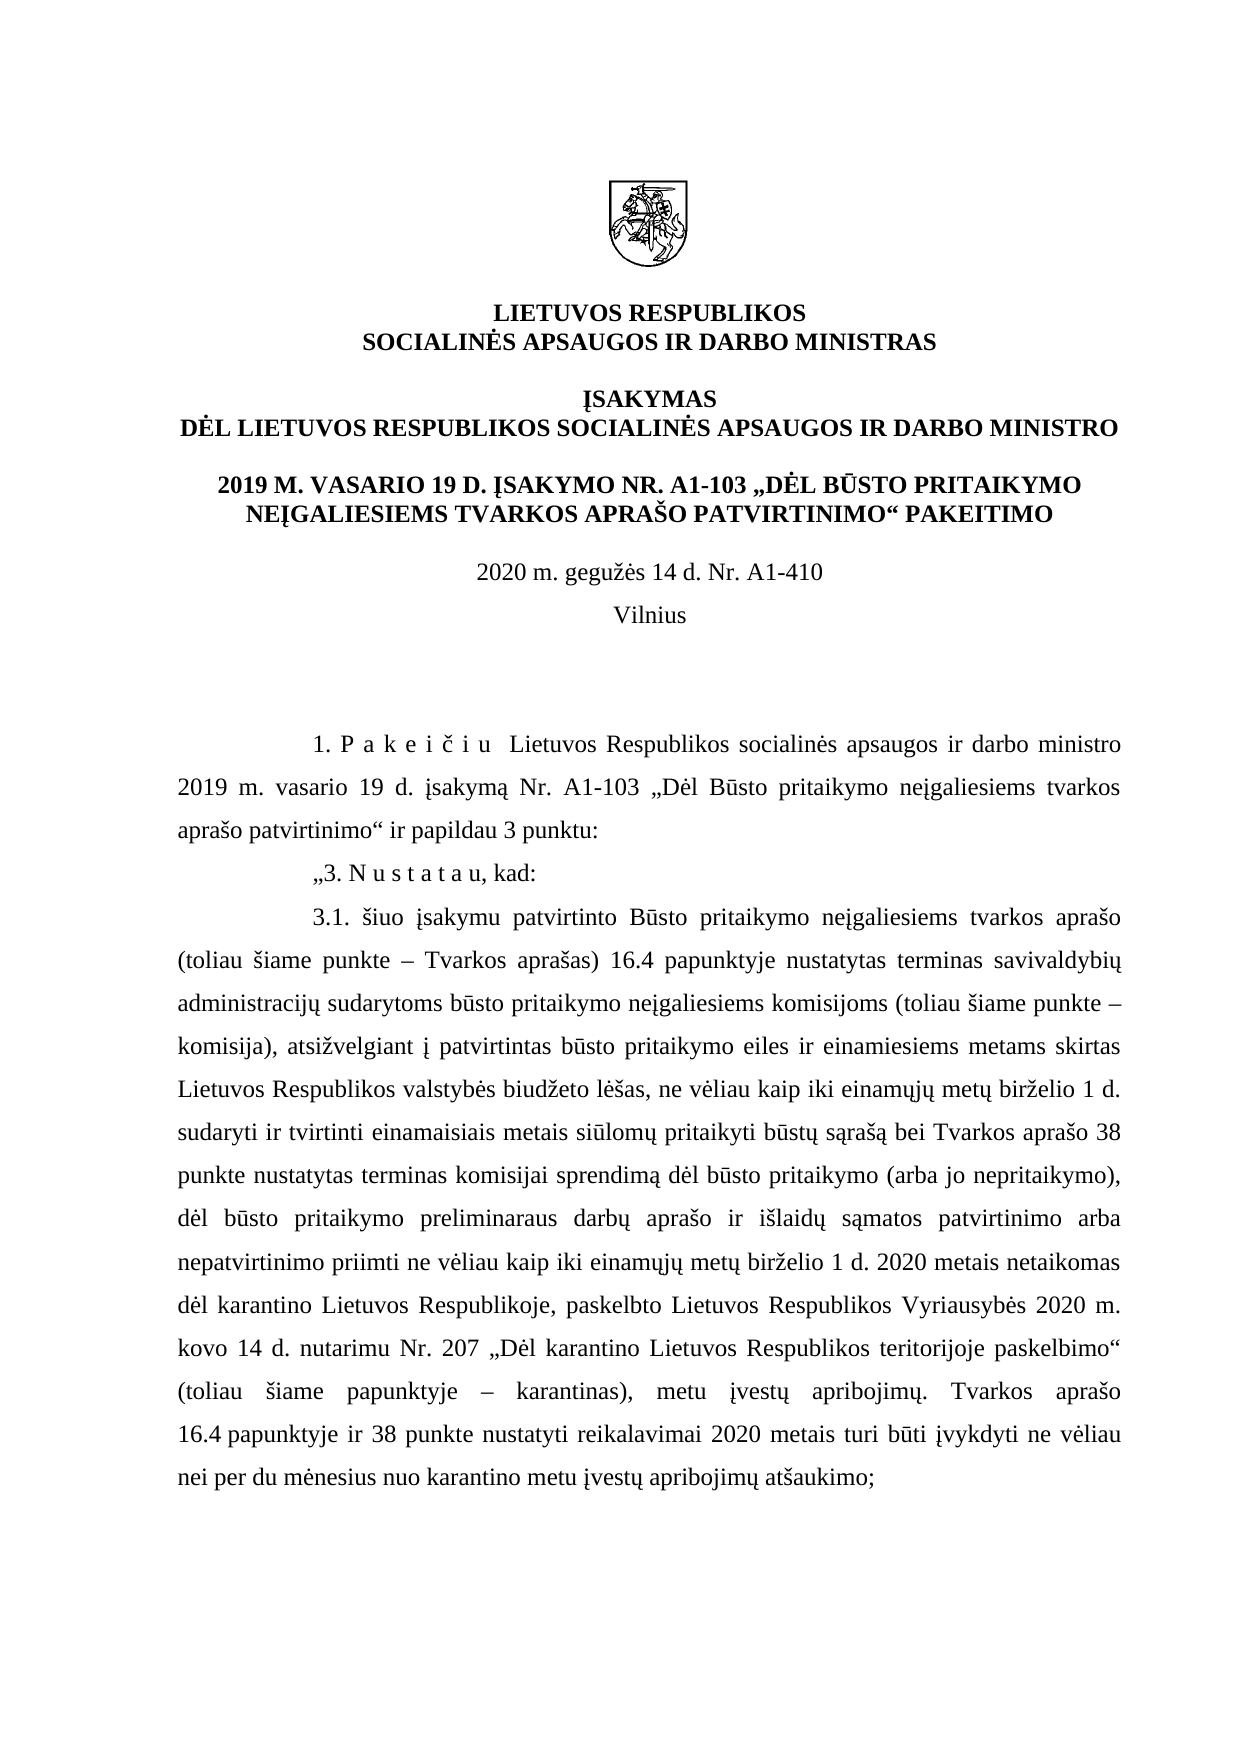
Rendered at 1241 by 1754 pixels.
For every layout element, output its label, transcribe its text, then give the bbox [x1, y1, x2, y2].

text Vilnius [177, 600, 1122, 628]
text SOCIALINĖS APSAUGOS IR DARBO MINISTRAS [177, 327, 1122, 355]
text DĖL LIETUVOS RESPUBLIKOS SOCIALINĖS APSAUGOS IR DARBO MINISTRO 2019 M. VASARIO 19 D. ĮSAKYMO NR. A1-103 „DĖL BŪSTO PRITAIKYMO NEĮGALIESIEMS TVARKOS APRAŠO PATVIRTINIMO“ PAKEITIMO [177, 413, 1122, 528]
text 1. P a k e i č i u Lietuvos Respublikos socialinės apsaugos ir darbo ministro 2019 m. vasario 19 d. įsakymą Nr. A1-103 „Dėl Būsto pritaikymo neįgaliesiems tvarkos aprašo patvirtinimo“ ir papildau 3 punktu: [177, 729, 1122, 844]
text LIETUVOS RESPUBLIKOS [177, 298, 1122, 327]
text 2020 m. gegužės 14 d. Nr. A1-410 [177, 557, 1122, 585]
text 3.1. šiuo įsakymu patvirtinto Būsto pritaikymo neįgaliesiems tvarkos aprašo (toliau šiame punkte – Tvarkos aprašas) 16.4 papunktyje nustatytas terminas savivaldybių administracijų sudarytoms būsto pritaikymo neįgaliesiems komisijoms (toliau šiame punkte – komisija), atsižvelgiant į patvirtintas būsto pritaikymo eiles ir einamiesiems metams skirtas Lietuvos Respublikos valstybės biudžeto lėšas, ne vėliau kaip iki einamųjų metų birželio 1 d. sudaryti ir tvirtinti einamaisiais metais siūlomų pritaikyti būstų sąrašą bei Tvarkos aprašo 38 punkte nustatytas terminas komisijai sprendimą dėl būsto pritaikymo (arba jo nepritaikymo), dėl būsto pritaikymo preliminaraus darbų aprašo ir išlaidų sąmatos patvirtinimo arba nepatvirtinimo priimti ne vėliau kaip iki einamųjų metų birželio 1 d. 2020 metais netaikomas dėl karantino Lietuvos Respublikoje, paskelbto Lietuvos Respublikos Vyriausybės 2020 m. kovo 14 d. nutarimu Nr. 207 „Dėl karantino Lietuvos Respublikos teritorijoje paskelbimo“ (toliau šiame papunktyje – karantinas), metu įvestų apribojimų. Tvarkos aprašo 16.4 papunktyje ir 38 punkte nustatyti reikalavimai 2020 metais turi būti įvykdyti ne vėliau nei per du mėnesius nuo karantino metu įvestų apribojimų atšaukimo; [177, 902, 1122, 1491]
text ĮSAKYMAS [177, 384, 1122, 413]
text „3. N u s t a t a u, kad: [177, 858, 1122, 887]
